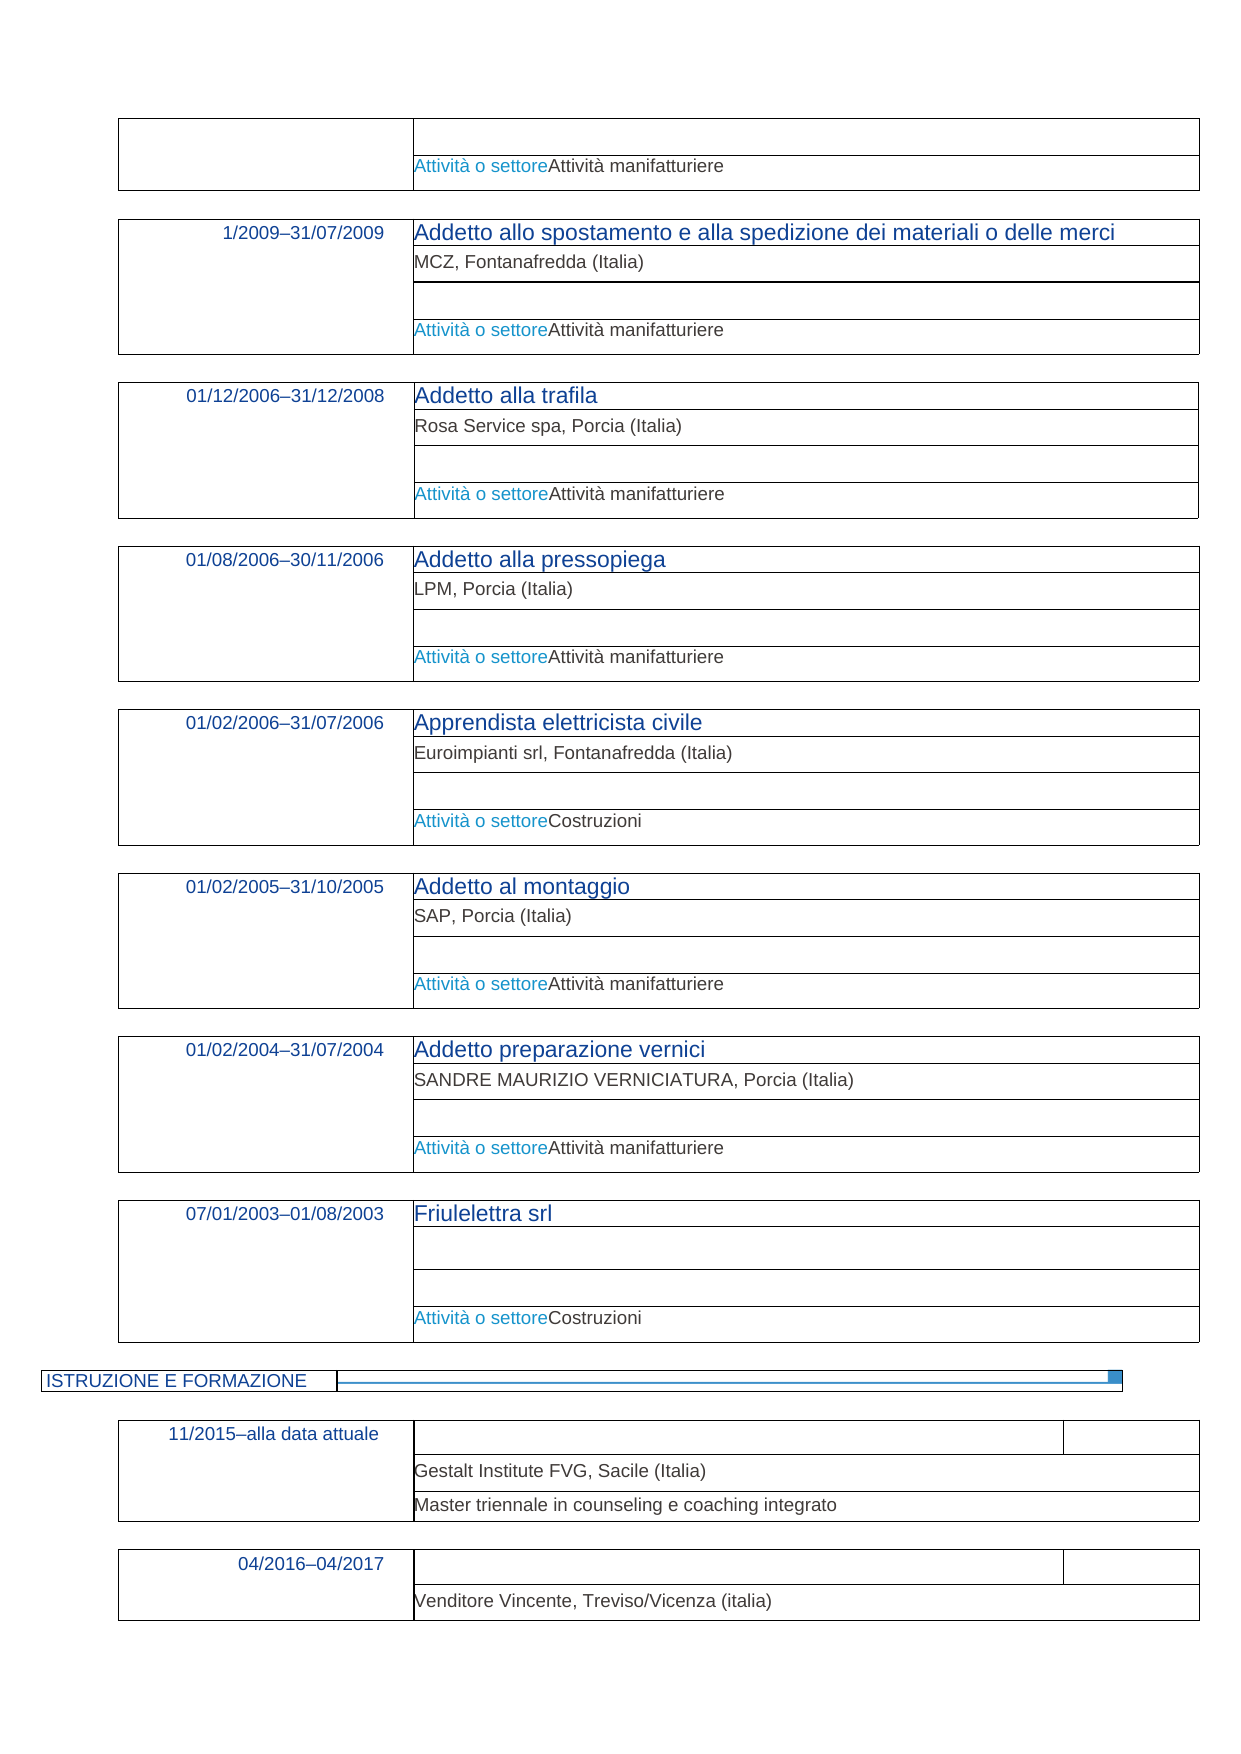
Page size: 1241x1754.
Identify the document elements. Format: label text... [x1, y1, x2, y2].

table_cell Attività o settoreCostruzioni [414, 810, 1199, 845]
table_header 01/12/2006–31/12/2008 [119, 383, 414, 518]
table_cell [414, 1100, 1199, 1136]
table_header [415, 1421, 1063, 1454]
table_cell [414, 283, 1199, 319]
table_header 11/2015–alla data attuale [119, 1421, 413, 1521]
table_header 04/2016–04/2017 [119, 1550, 413, 1620]
table_cell Attività o settoreAttività manifatturiere [414, 647, 1199, 681]
table_header Addetto al montaggio [414, 874, 1199, 899]
table_header ISTRUZIONE E FORMAZIONE [42, 1371, 336, 1391]
table_header [338, 1384, 1122, 1391]
table_cell Attività o settoreAttività manifatturiere [414, 156, 1199, 190]
table_cell [414, 773, 1199, 809]
table_header [1064, 1550, 1199, 1584]
table_cell Attività o settoreAttività manifatturiere [414, 1137, 1199, 1172]
table_header Friulelettra srl [414, 1201, 1199, 1226]
table_cell [414, 1227, 1199, 1269]
table_cell Attività o settoreAttività manifatturiere [414, 320, 1199, 354]
table_cell SANDRE MAURIZIO VERNICIATURA, Porcia (Italia) [414, 1064, 1199, 1099]
table_cell Euroimpianti srl, Fontanafredda (Italia) [414, 737, 1199, 772]
table_header [1064, 1421, 1199, 1454]
table_cell Master triennale in counseling e coaching integrato​ [415, 1492, 1199, 1521]
table_header Addetto alla pressopiega [414, 547, 1199, 572]
table_header Apprendista elettricista civile [414, 710, 1199, 736]
table_header [119, 119, 413, 190]
table_header 01/08/2006–30/11/2006 [119, 547, 413, 681]
table_header 07/01/2003–01/08/2003 [119, 1201, 413, 1342]
table_header 1/2009–31/07/2009 [119, 220, 413, 354]
table_header 01/02/2006–31/07/2006 [119, 710, 413, 845]
table_cell Attività o settoreAttività manifatturiere [415, 483, 1198, 518]
table_cell [414, 937, 1199, 973]
table_cell MCZ, Fontanafredda (Italia) [414, 246, 1199, 281]
table_header Addetto allo spostamento e alla spedizione dei materiali o delle merci [414, 220, 1199, 245]
table_cell [415, 446, 1198, 482]
table_cell [414, 610, 1199, 646]
table_header Addetto preparazione vernici [414, 1037, 1199, 1063]
table_cell LPM, Porcia (Italia) [414, 573, 1199, 609]
table_header Addetto alla trafila [415, 383, 1198, 409]
table_cell Venditore Vincente, Treviso/Vicenza (italia) [415, 1585, 1199, 1620]
table_cell Attività o settoreCostruzioni [414, 1307, 1199, 1342]
table_header 01/02/2004–31/07/2004 [119, 1037, 413, 1172]
table_cell Rosa Service spa, Porcia (Italia) [415, 410, 1198, 445]
table_cell Attività o settoreAttività manifatturiere [414, 974, 1199, 1008]
table_header 01/02/2005–31/10/2005 [119, 874, 413, 1008]
table_cell [414, 1270, 1199, 1306]
table_cell SAP, Porcia (Italia) [414, 900, 1199, 936]
table_cell [414, 119, 1199, 155]
table_header [415, 1550, 1063, 1584]
table_cell Gestalt Institute FVG, Sacile (Italia) [415, 1455, 1199, 1491]
